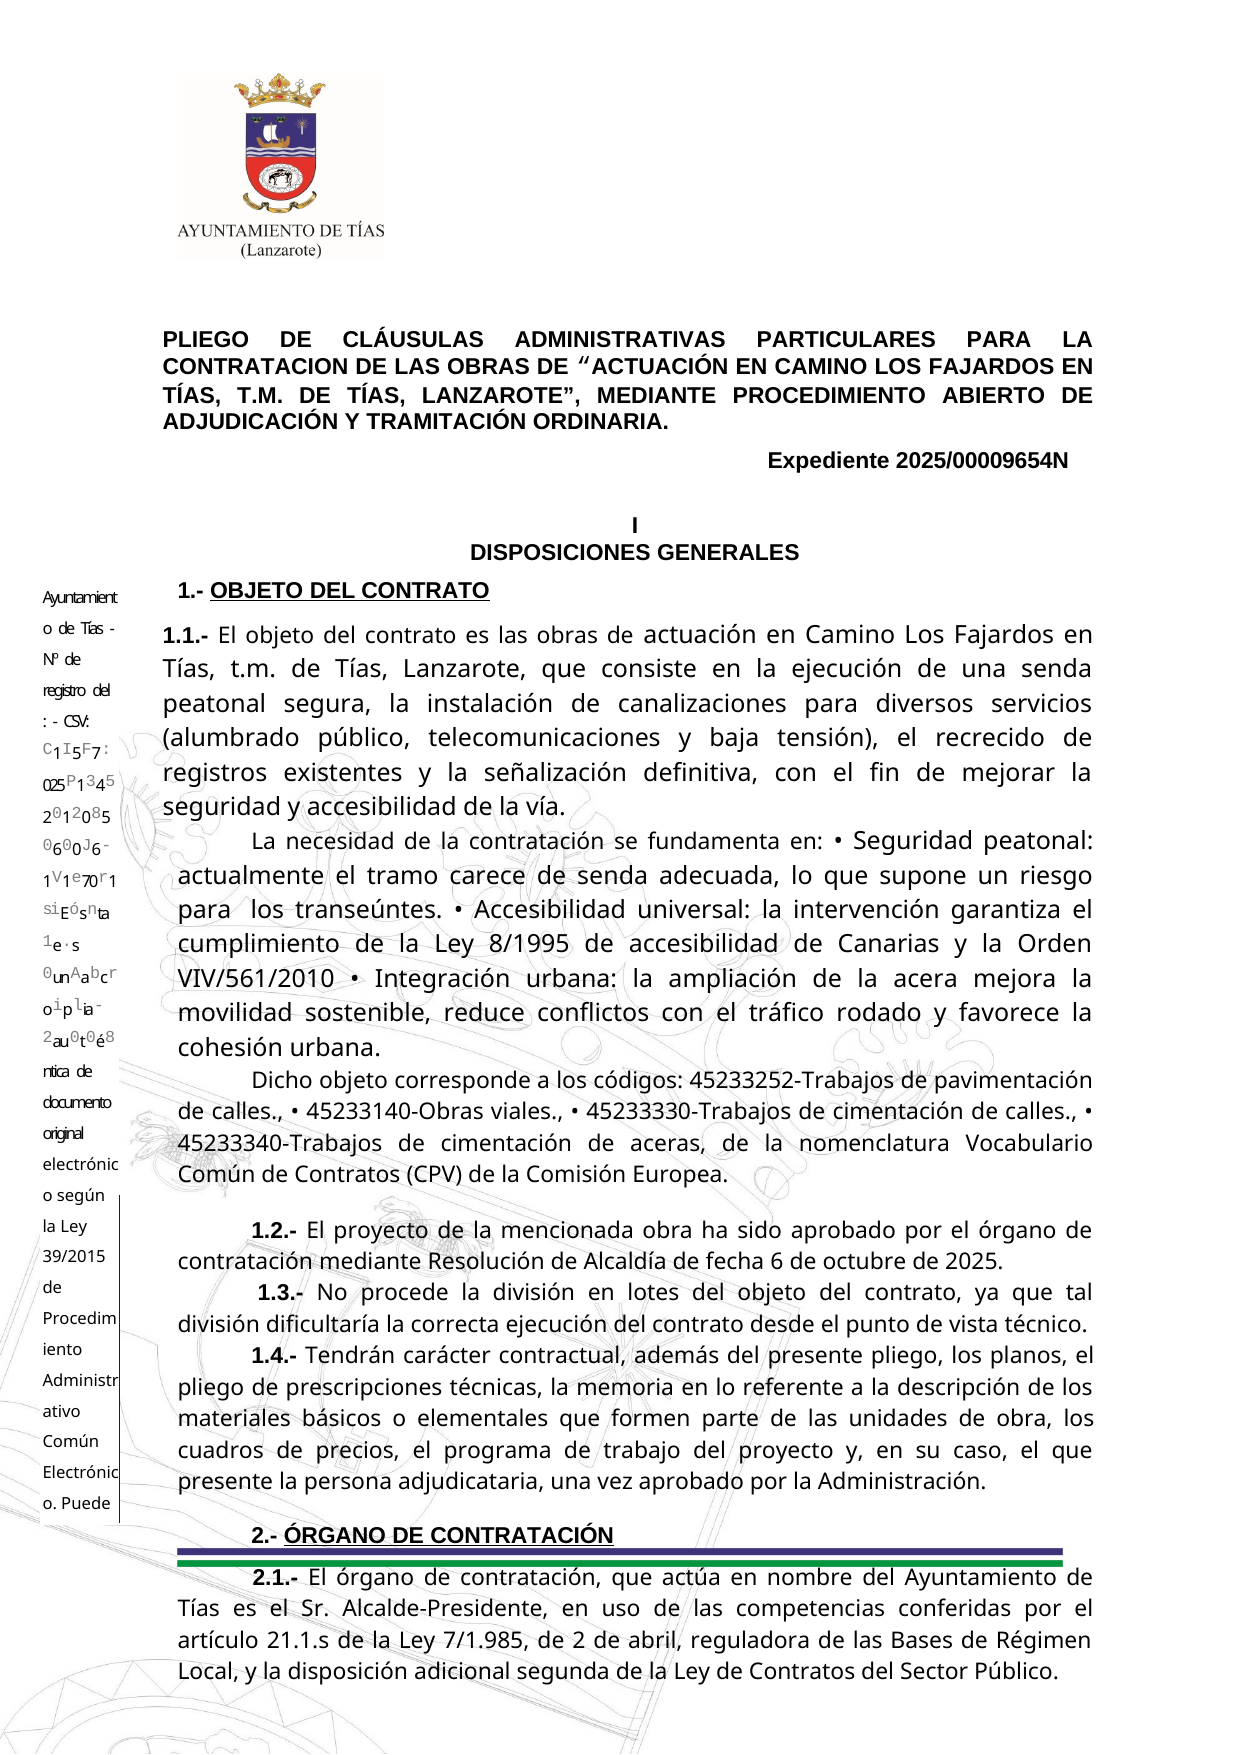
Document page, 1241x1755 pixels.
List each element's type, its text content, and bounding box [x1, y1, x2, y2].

text 2.1.- El órgano de contratación, que actúa en nombre del Ayuntamiento de Tías es el Sr. Alcalde-Presidente, en uso de las competencias conferidas por el artículo 21.1.s de la Ley 7/1.985, de 2 de abril, reguladora de las Bases de Régimen Local, y la disposición adicional segunda de la Ley de Contratos del Sector Público. [995, 1561, 1094, 1687]
text 1.3.- No procede la división en lotes del objeto del contrato, ya que tal división dificultaría la correcta ejecución del contrato desde el punto de vista técnico. [995, 1276, 1093, 1339]
text Expediente 2025/00009654N [767, 447, 1108, 473]
text Ayuntamiento de Tías - Nº de registro del : - CSV: C1I5F7:025P134520120850600J6-1V1e70r1siEósnta 1e.s 0unAabcroiplia-2au0t0é8ntica de documento original electrónico según la Ley 39/2015 de Procedimiento Administrativo Común Electrónico. Puede comprobar su autenticidad en: [42, 586, 119, 1525]
text 1.2.- El proyecto de la mencionada obra ha sido aprobado por el órgano de contratación mediante Resolución de Alcaldía de fecha 6 de octubre de 2025. [995, 1214, 1094, 1276]
text 1.4.- Tendrán carácter contractual, además del presente pliego, los planos, el pliego de prescripciones técnicas, la memoria en lo referente a la descripción de los materiales básicos o elementales que formen parte de las unidades de obra, los cuadros de precios, el programa de trabajo del proyecto y, en su caso, el que presente la persona adjudicataria, una vez aprobado por la Administración. [995, 1339, 1094, 1496]
text Dicho objeto corresponde a los códigos: 45233252-Trabajos de pavimentación de calles., • 45233140-Obras viales., • 45233330-Trabajos de cimentación de calles., • 45233340-Trabajos de cimentación de aceras, de la nomenclatura Vocabulario Común de Contratos (CPV) de la Comisión Europea. [995, 1063, 1094, 1189]
text 1.1.- El objeto del contrato es las obras de actuación en Camino Los Fajardos en Tías, t.m. de Tías, Lanzarote, que consiste en la ejecución de una senda peatonal segura, la instalación de canalizaciones para diversos servicios (alumbrado público, telecomunicaciones y baja tensión), el recrecido de registros existentes y la señalización definitiva, con el fin de mejorar la seguridad y accesibilidad de la vía. [162, 617, 1093, 823]
text La necesidad de la contratación se fundamenta en: • Seguridad peatonal: actualmente el tramo carece de senda adecuada, lo que supone un riesgo para los transeúntes. • Accesibilidad universal: la intervención garantiza el cumplimiento de la Ley 8/1995 de accesibilidad de Canarias y la Orden VIV/561/2010 • Integración urbana: la ampliación de la acera mejora la movilidad sostenible, reduce conflictos con el tráfico rodado y favorece la cohesión urbana. [995, 823, 1093, 1063]
subtitle I DISPOSICIONES GENERALES [470, 512, 807, 565]
text 1.- OBJETO DEL CONTRATO [177, 577, 1108, 604]
subtitle PLIEGO DE CLÁUSULAS ADMINISTRATIVAS PARTICULARES PARA LA CONTRATACION DE LAS OBRAS DE “ACTUACIÓN EN CAMINO LOS FAJARDOS EN TÍAS, T.M. DE TÍAS, LANZAROTE”, MEDIANTE PROCEDIMIENTO ABIERTO DE ADJUDICACIÓN Y TRAMITACIÓN ORDINARIA. [162, 326, 1094, 434]
subtitle 2.- ÓRGANO DE CONTRATACIÓN [995, 1522, 1108, 1548]
